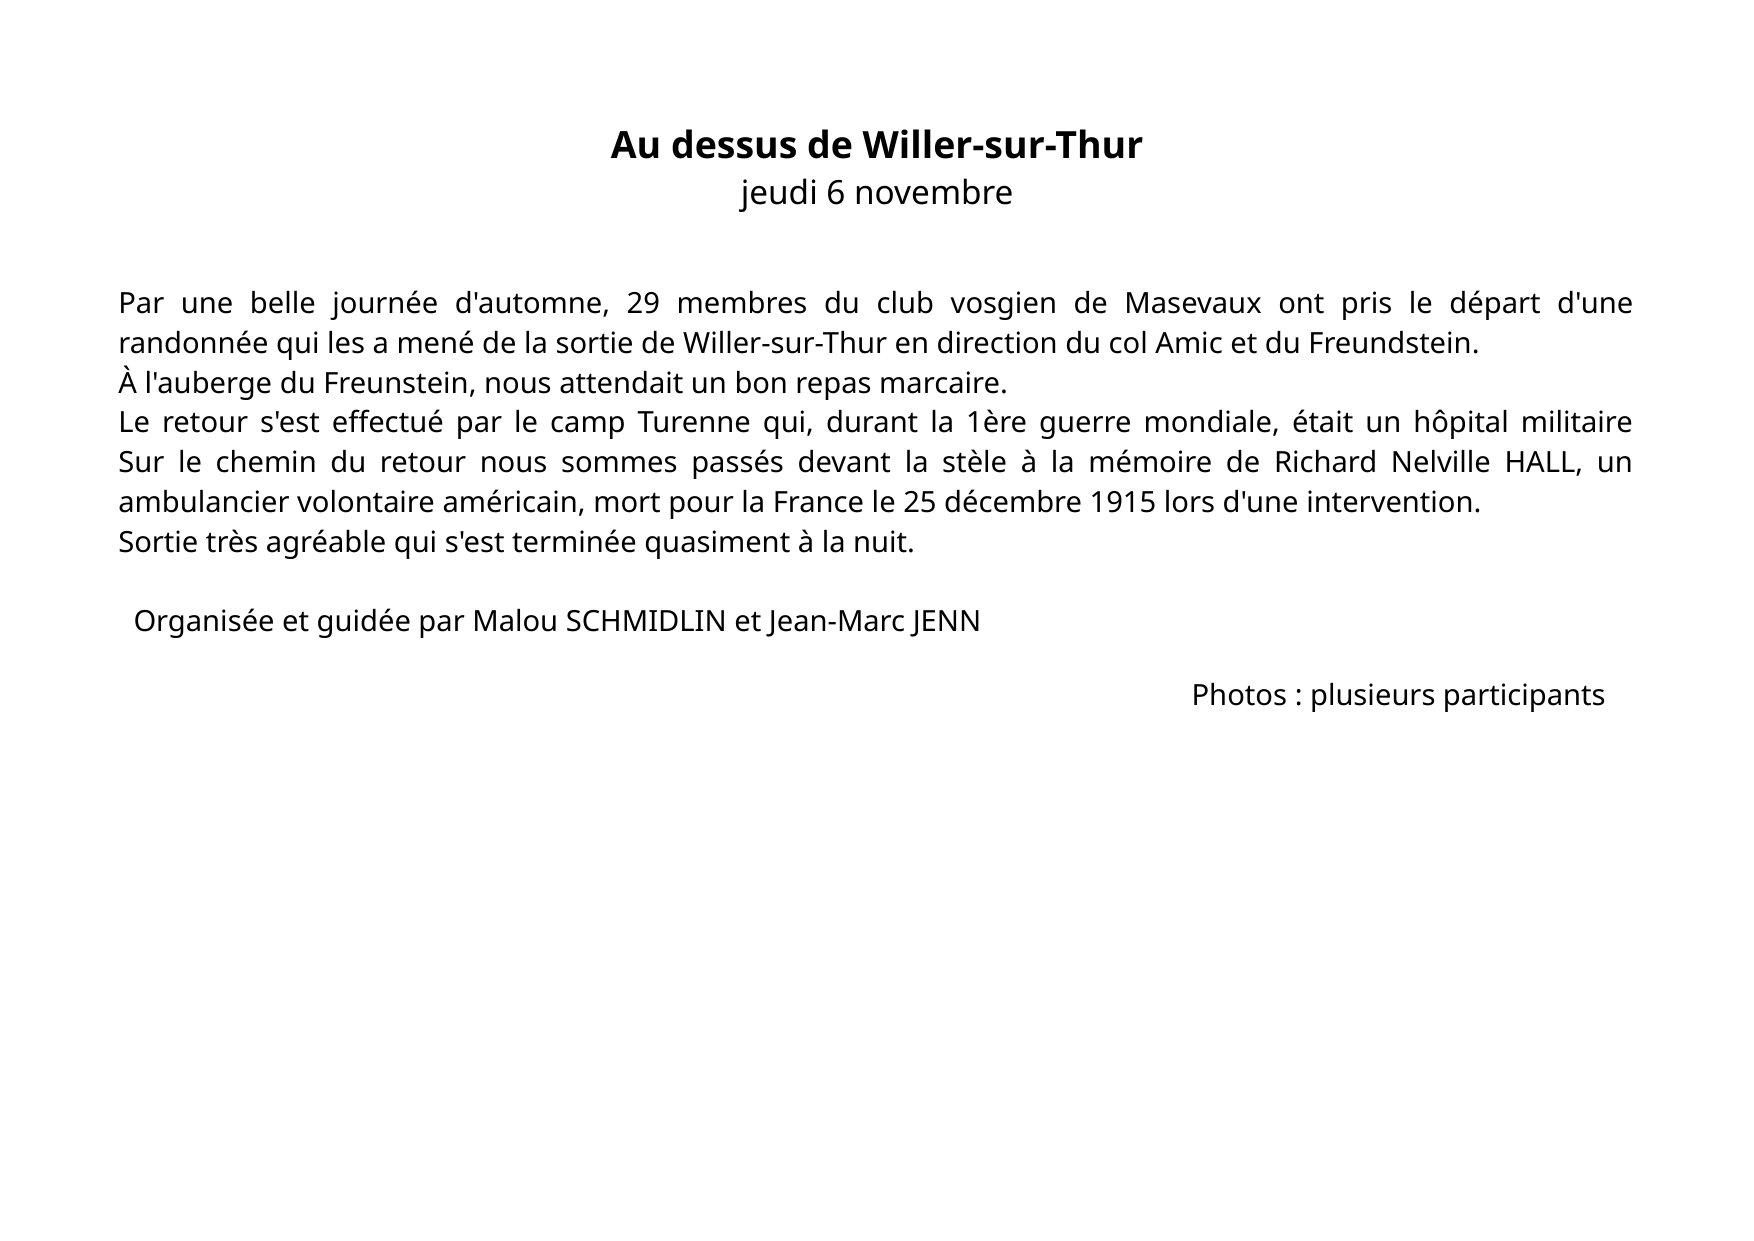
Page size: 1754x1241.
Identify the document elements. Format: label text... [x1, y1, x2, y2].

text Sortie très agréable qui s'est terminée quasiment à la nuit. [118, 521, 1636, 561]
text Par une belle journée d'automne, 29 membres du club vosgien de Masevaux ont pris le départ d'une randonnée qui les a mené de la sortie de Willer-sur-Thur en direction du col Amic et du Freundstein. [118, 283, 1636, 362]
text Organisée et guidée par Malou SCHMIDLIN et Jean-Marc JENN [118, 600, 1636, 640]
text Photos : plusieurs participants [118, 640, 1636, 714]
text Au dessus de Willer-sur-Thur jeudi 6 novembre [118, 118, 1636, 214]
text Le retour s'est effectué par le camp Turenne qui, durant la 1ère guerre mondiale, était un hôpital militaire Sur le chemin du retour nous sommes passés devant la stèle à la mémoire de Richard Nelville HALL, un ambulancier volontaire américain, mort pour la France le 25 décembre 1915 lors d'une intervention. [118, 402, 1636, 521]
text À l'auberge du Freunstein, nous attendait un bon repas marcaire. [118, 362, 1636, 402]
